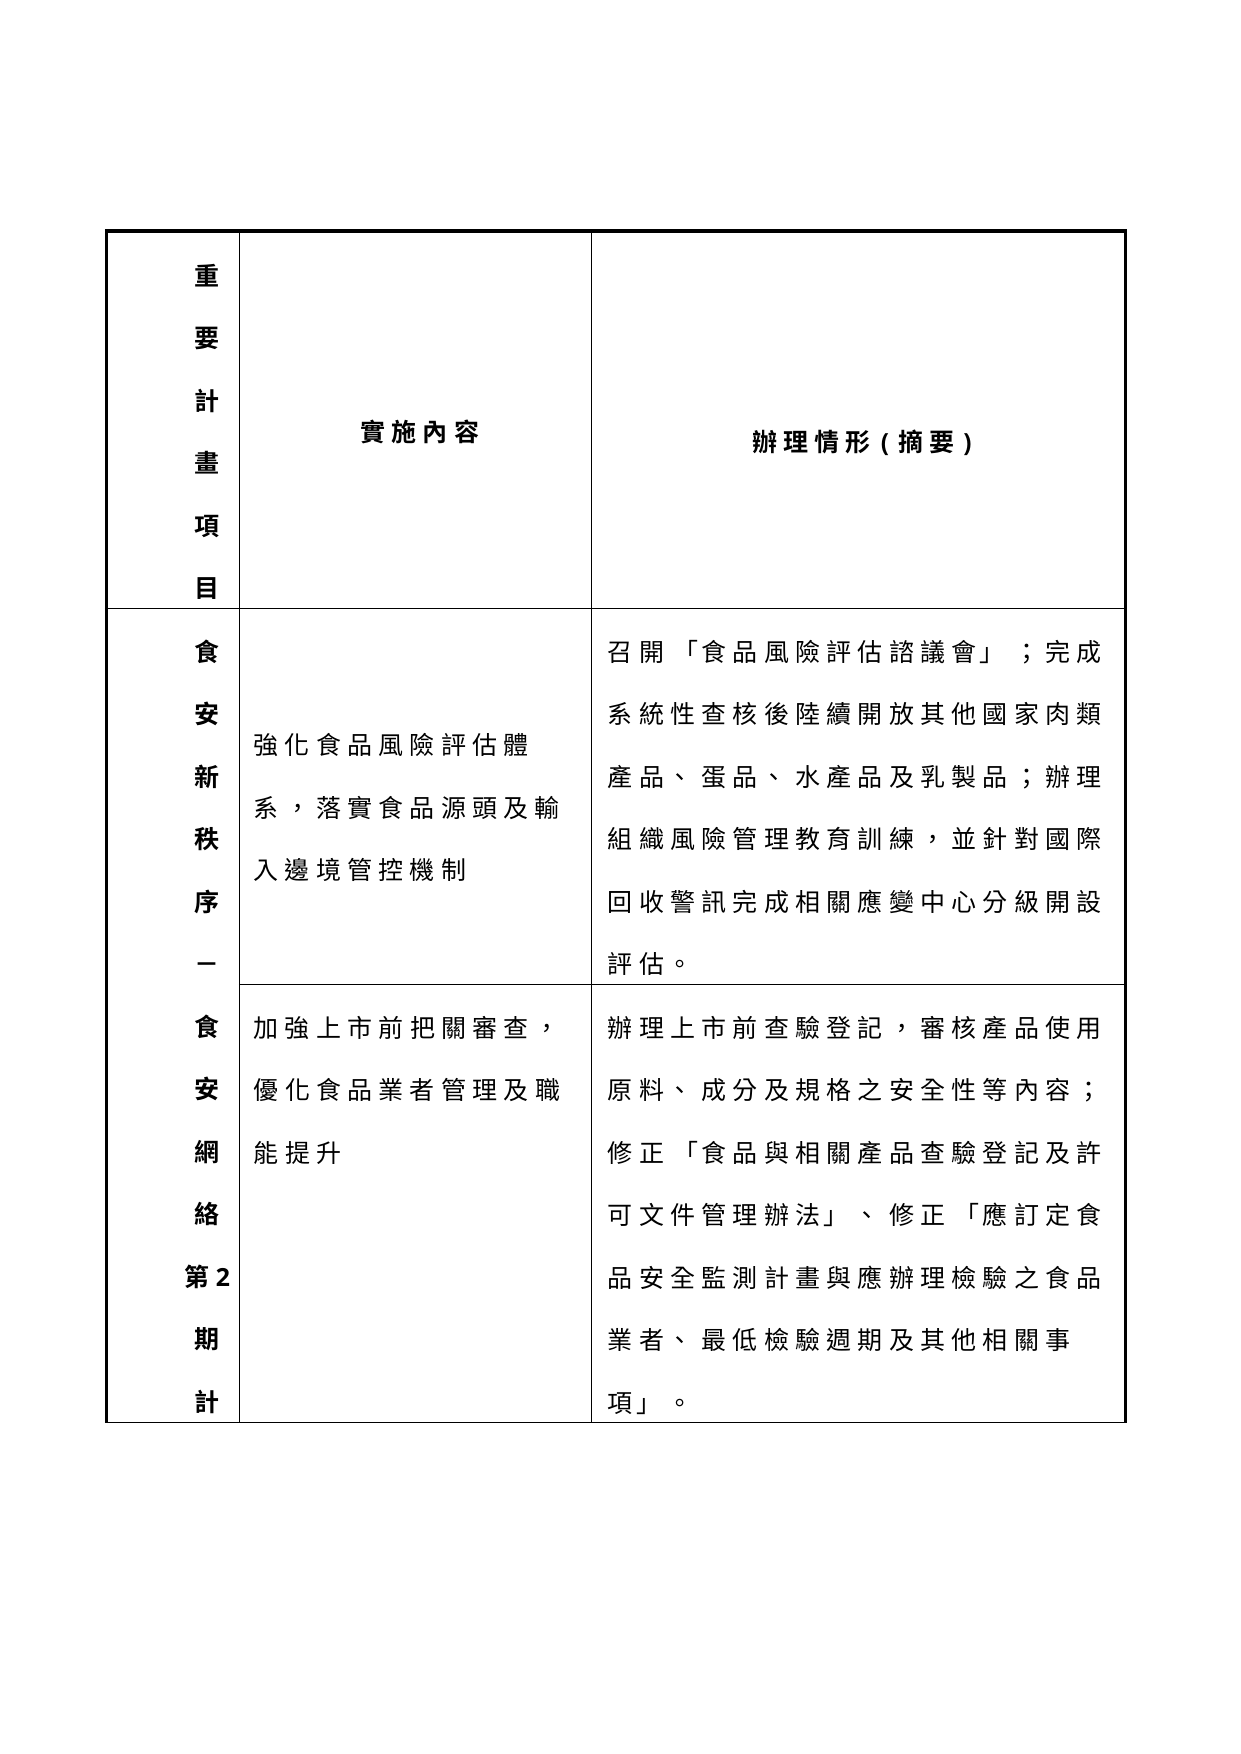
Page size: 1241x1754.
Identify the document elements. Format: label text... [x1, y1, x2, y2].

table_cell 加強上市前把關審查，優化食品業者管理及職能提升 [240, 985, 591, 1422]
table_header 重要計畫 項目 [108, 233, 239, 607]
table_header 辦理情形(摘要) [592, 233, 1124, 607]
table_cell 辦理上市前查驗登記，審核產品使用原料、成分及規格之安全性等內容；修正「食品與相關產品查驗登記及許可文件管理辦法」、修正「應訂定食品安全監測計畫與應辦理檢驗之食品業者、最低檢驗週期及其他相關事項」。 [592, 985, 1124, 1422]
table_cell 食安新秩序－食安網絡第2期計 [108, 609, 239, 1422]
table_cell 強化食品風險評估體系，落實食品源頭及輸入邊境管控機制 [240, 609, 591, 983]
table_header 實施內容 [240, 233, 591, 607]
table_cell 召開「食品風險評估諮議會」；完成系統性查核後陸續開放其他國家肉類產品、蛋品、水產品及乳製品；辦理組織風險管理教育訓練，並針對國際回收警訊完成相關應變中心分級開設評估。 [592, 609, 1124, 983]
